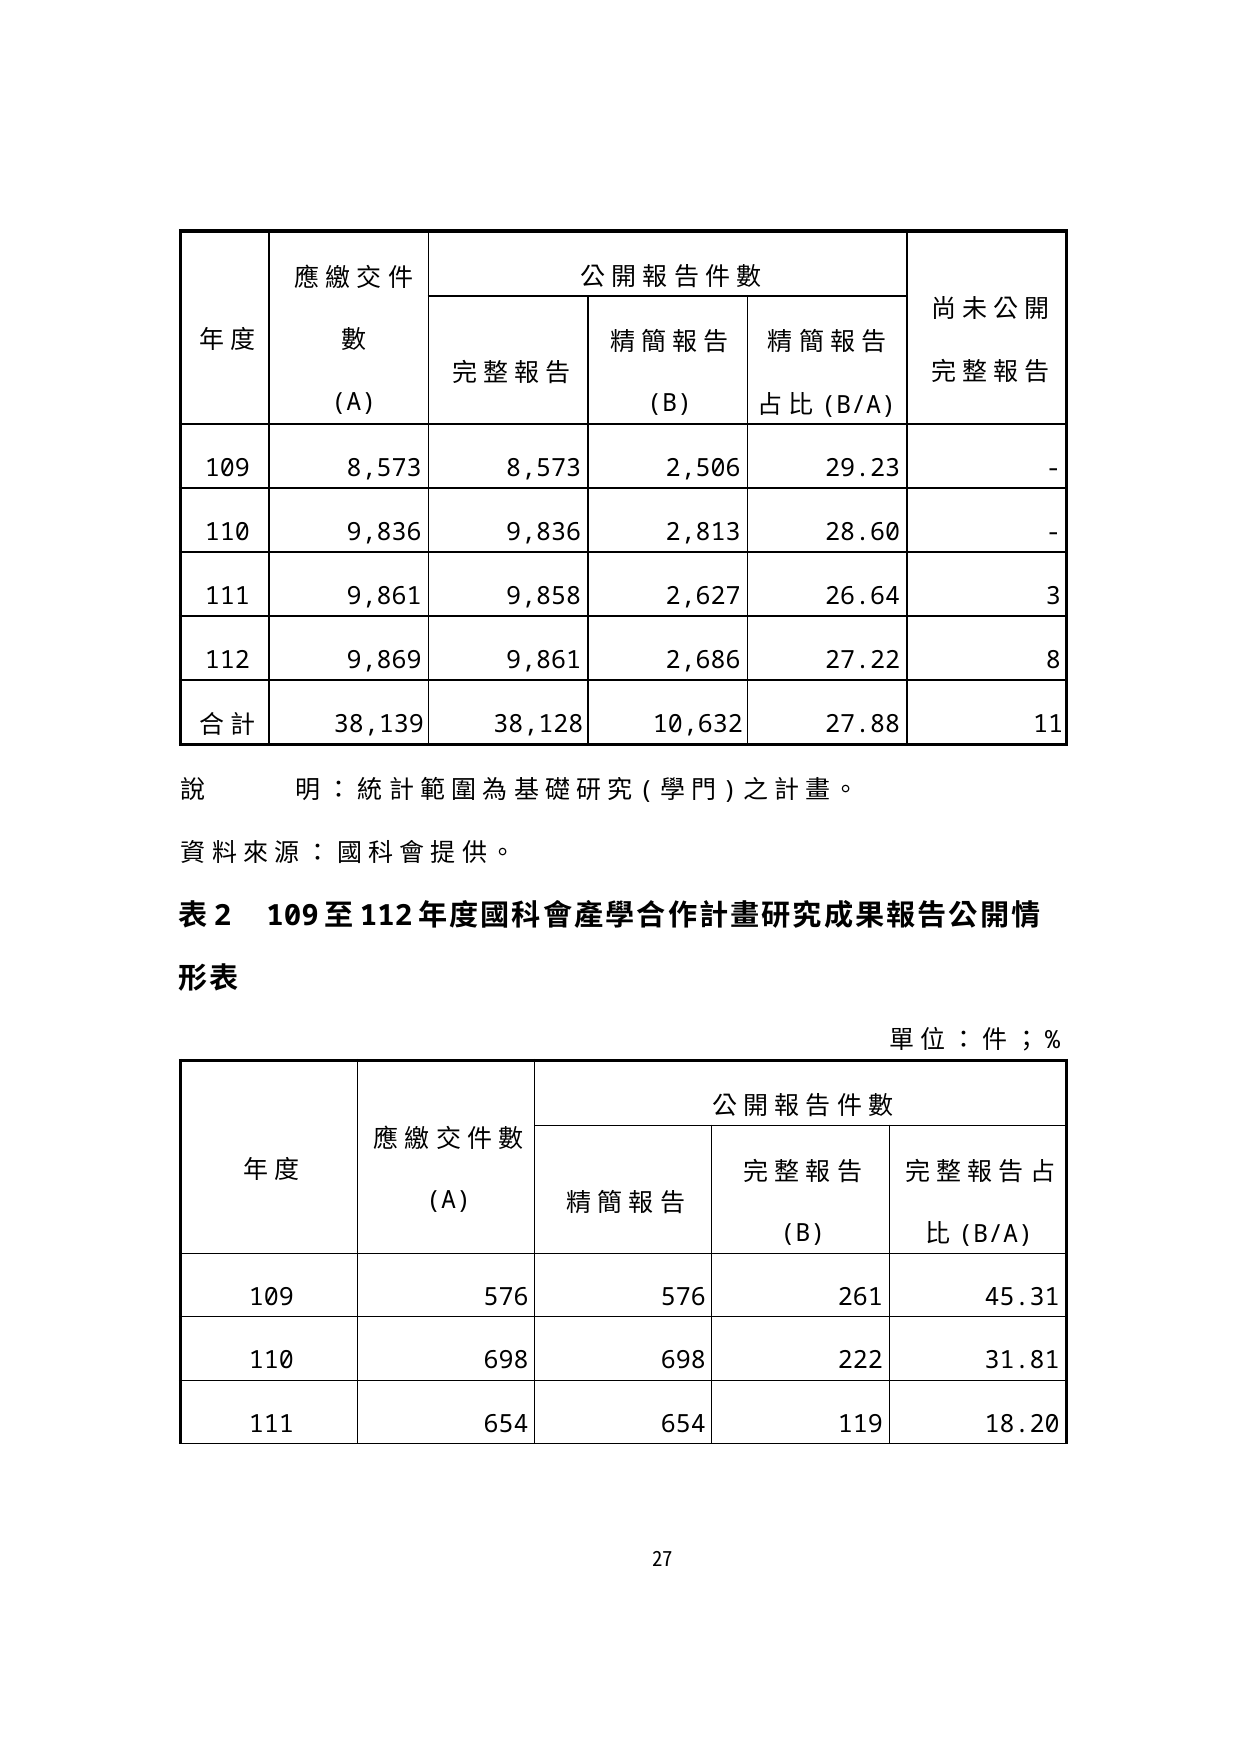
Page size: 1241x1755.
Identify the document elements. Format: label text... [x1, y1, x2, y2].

table_cell 45.31 [890, 1254, 1065, 1316]
table_cell 119 [712, 1381, 889, 1443]
table_cell 9,861 [270, 553, 428, 615]
table_cell 9,861 [429, 617, 587, 679]
table_cell 111 [182, 553, 268, 615]
table_cell 110 [182, 1317, 357, 1380]
table_header 尚未公開 完整報告 [908, 233, 1065, 423]
table_cell 完整報告(B) [712, 1126, 889, 1253]
table_cell 222 [712, 1317, 889, 1380]
table_cell 8 [908, 617, 1065, 679]
table_cell 576 [535, 1254, 711, 1316]
table_cell 29.23 [748, 425, 906, 487]
table_cell 27.22 [748, 617, 906, 679]
table_cell 完整報告占比(B/A) [890, 1126, 1065, 1253]
text 說 明：統計範圍為基礎研究(學門)之計畫。 [177, 746, 1063, 809]
table_cell 9,836 [429, 489, 587, 551]
table_cell 576 [358, 1254, 534, 1316]
table_cell 3 [908, 553, 1065, 615]
table_cell 9,869 [270, 617, 428, 679]
table_cell 38,128 [429, 681, 587, 743]
table_cell 109 [182, 425, 268, 487]
table_cell 654 [535, 1381, 711, 1443]
table_header 公開報告件數 [429, 233, 906, 295]
table_header 公開報告件數 [535, 1062, 1065, 1124]
table_cell 精簡報告 (B) [589, 297, 747, 423]
table_cell 2,506 [589, 425, 747, 487]
table_cell 合計 [182, 681, 268, 743]
table_header 年度 [182, 233, 268, 423]
table_cell 111 [182, 1381, 357, 1443]
table_cell 8,573 [429, 425, 587, 487]
table_cell 109 [182, 1254, 357, 1316]
table_cell 698 [535, 1317, 711, 1380]
table_cell - [908, 489, 1065, 551]
table_cell 27.88 [748, 681, 906, 743]
table_cell 112 [182, 617, 268, 679]
table_cell 654 [358, 1381, 534, 1443]
table_cell 38,139 [270, 681, 428, 743]
table_header 應繳交件數(A) [358, 1062, 534, 1253]
table_cell 110 [182, 489, 268, 551]
table_cell 26.64 [748, 553, 906, 615]
table_cell 9,836 [270, 489, 428, 551]
table_cell 精簡報告 占比(B/A) [748, 297, 906, 423]
table_cell 10,632 [589, 681, 747, 743]
table_cell 8,573 [270, 425, 428, 487]
table_cell - [908, 425, 1065, 487]
table_cell 698 [358, 1317, 534, 1380]
table_cell 精簡報告 [535, 1126, 711, 1253]
table_cell 2,813 [589, 489, 747, 551]
table_cell 完整報告 [429, 297, 587, 423]
table_cell 2,627 [589, 553, 747, 615]
table_cell 261 [712, 1254, 889, 1316]
table_cell 18.20 [890, 1381, 1065, 1443]
table_cell 2,686 [589, 617, 747, 679]
text 單位：件；% [177, 996, 1063, 1059]
table_cell 11 [908, 681, 1065, 743]
table_cell 28.60 [748, 489, 906, 551]
table_header 年度 [182, 1062, 357, 1253]
table_header 應繳交件數 (A) [270, 233, 428, 423]
text 資料來源：國科會提供。 [177, 809, 1063, 871]
text 表2 109至112年度國科會產學合作計畫研究成果報告公開情形表 [177, 871, 1063, 996]
table_cell 31.81 [890, 1317, 1065, 1380]
table_cell 9,858 [429, 553, 587, 615]
